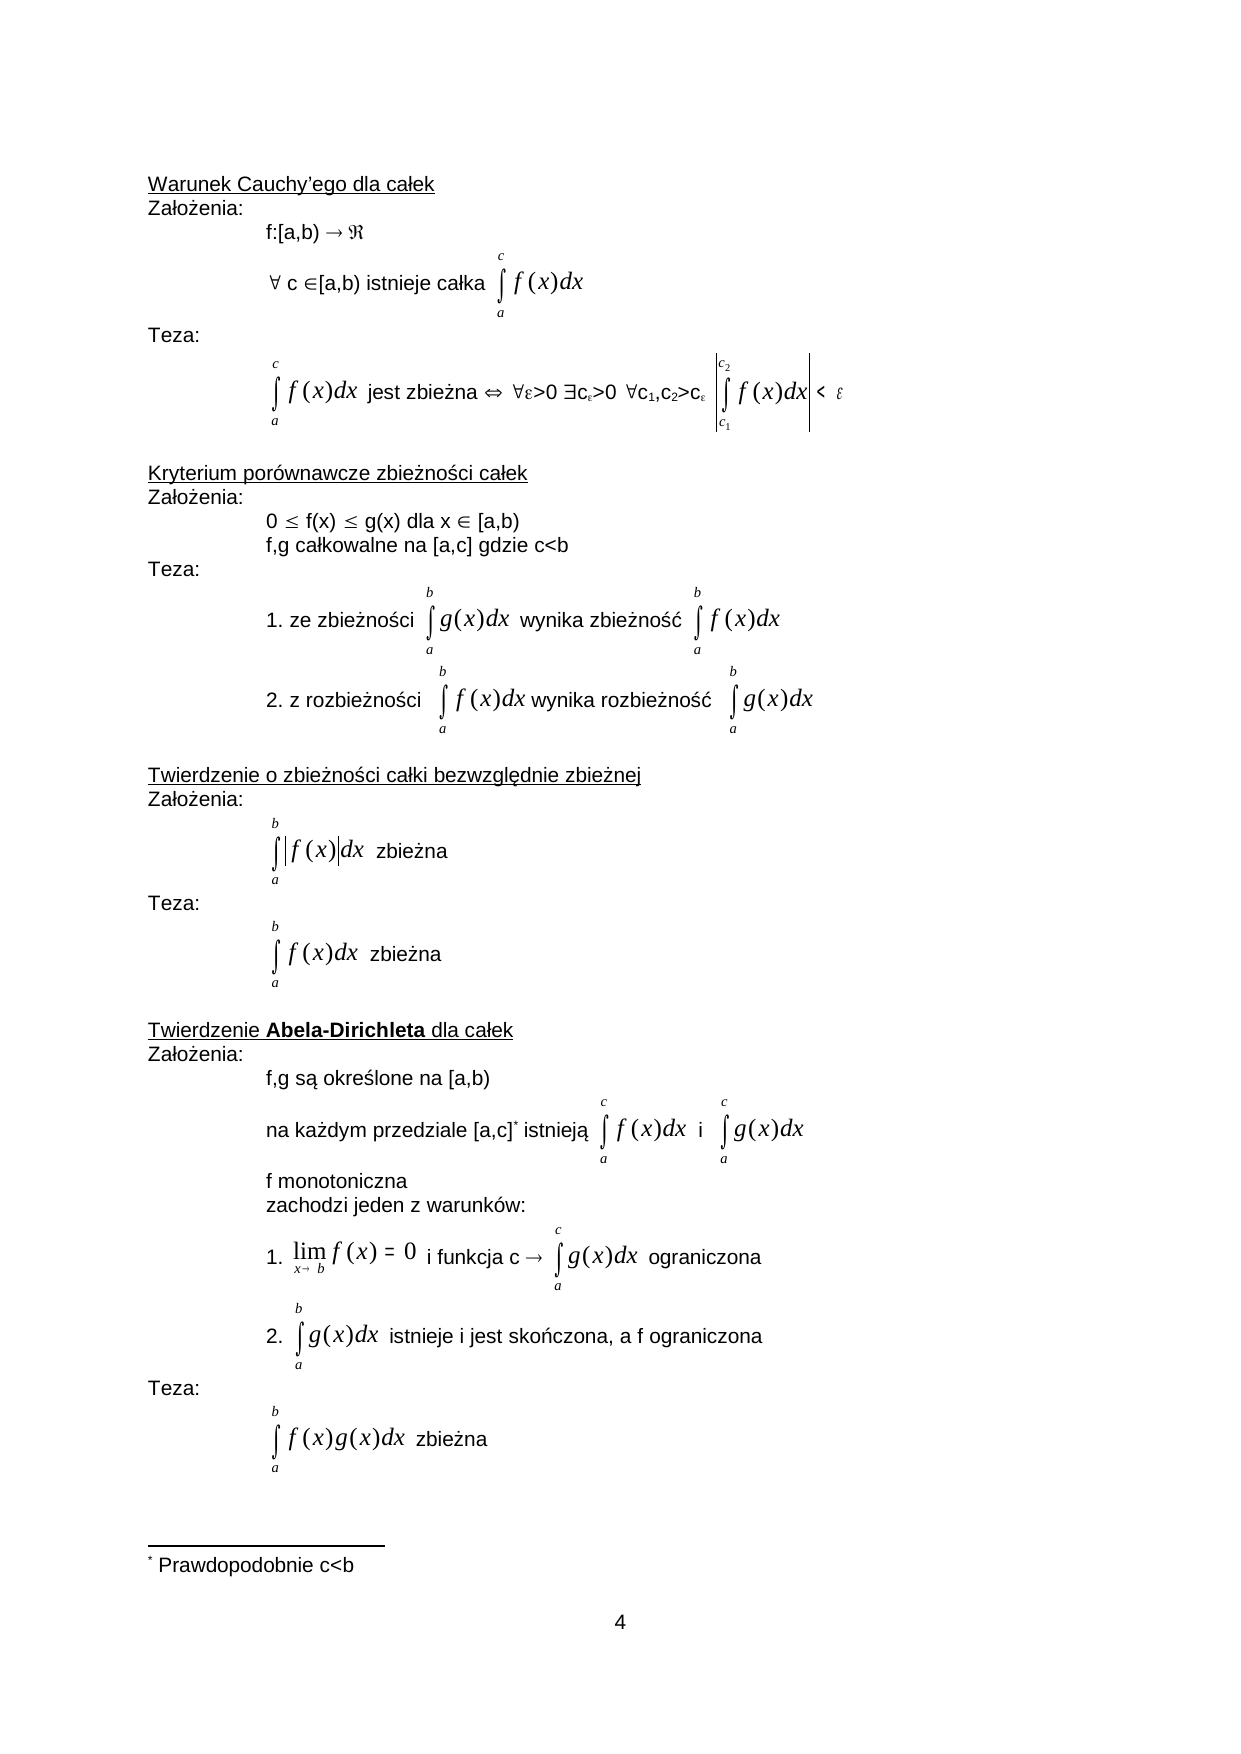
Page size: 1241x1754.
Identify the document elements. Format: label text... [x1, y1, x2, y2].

text Założenia: [148, 787, 1092, 811]
text " c Î[a,b) istnieje całka [266, 244, 1092, 323]
text 2. istnieje i jest skończona, a f ograniczona [266, 1297, 1092, 1376]
text Założenia: [148, 1042, 1092, 1066]
text Warunek Cauchy’ego dla całek [148, 172, 1092, 196]
text 1. ze zbieżności wynika zbieżność [266, 581, 1092, 660]
text f monotoniczna [266, 1169, 1092, 1193]
text zachodzi jeden z warunków: [266, 1193, 1092, 1217]
text Prawdopodobnie c<b [148, 1552, 1092, 1577]
text Twierdzenie Abela-Dirichleta dla całek [148, 1018, 1092, 1042]
text zbieżna [266, 1400, 1092, 1479]
text f:[a,b) ® Â [266, 220, 1092, 244]
text na każdym przedziale [a,c] istnieją i [266, 1090, 1092, 1169]
text Założenia: [148, 485, 1092, 509]
text Założenia: [148, 196, 1092, 220]
text f,g są określone na [a,b) [266, 1066, 1092, 1090]
text Kryterium porównawcze zbieżności całek [148, 461, 1092, 485]
text zbieżna [266, 915, 1092, 994]
text f,g całkowalne na [a,c] gdzie c<b [266, 533, 1092, 557]
text 1. i funkcja c ® ograniczona [266, 1217, 1092, 1297]
text 2. z rozbieżności wynika rozbieżność [266, 660, 1092, 739]
text Twierdzenie o zbieżności całki bezwzględnie zbieżnej [148, 763, 1092, 787]
text jest zbieżna Û "e>0 $ce>0 "c1,c2>ce [266, 347, 1092, 437]
text Teza: [148, 557, 1092, 581]
text 0 £ f(x) £ g(x) dla x Î [a,b) [266, 509, 1092, 533]
text Teza: [148, 323, 1092, 347]
text zbieżna [266, 811, 1092, 891]
text Teza: [148, 891, 1092, 915]
text Teza: [148, 1376, 1092, 1400]
